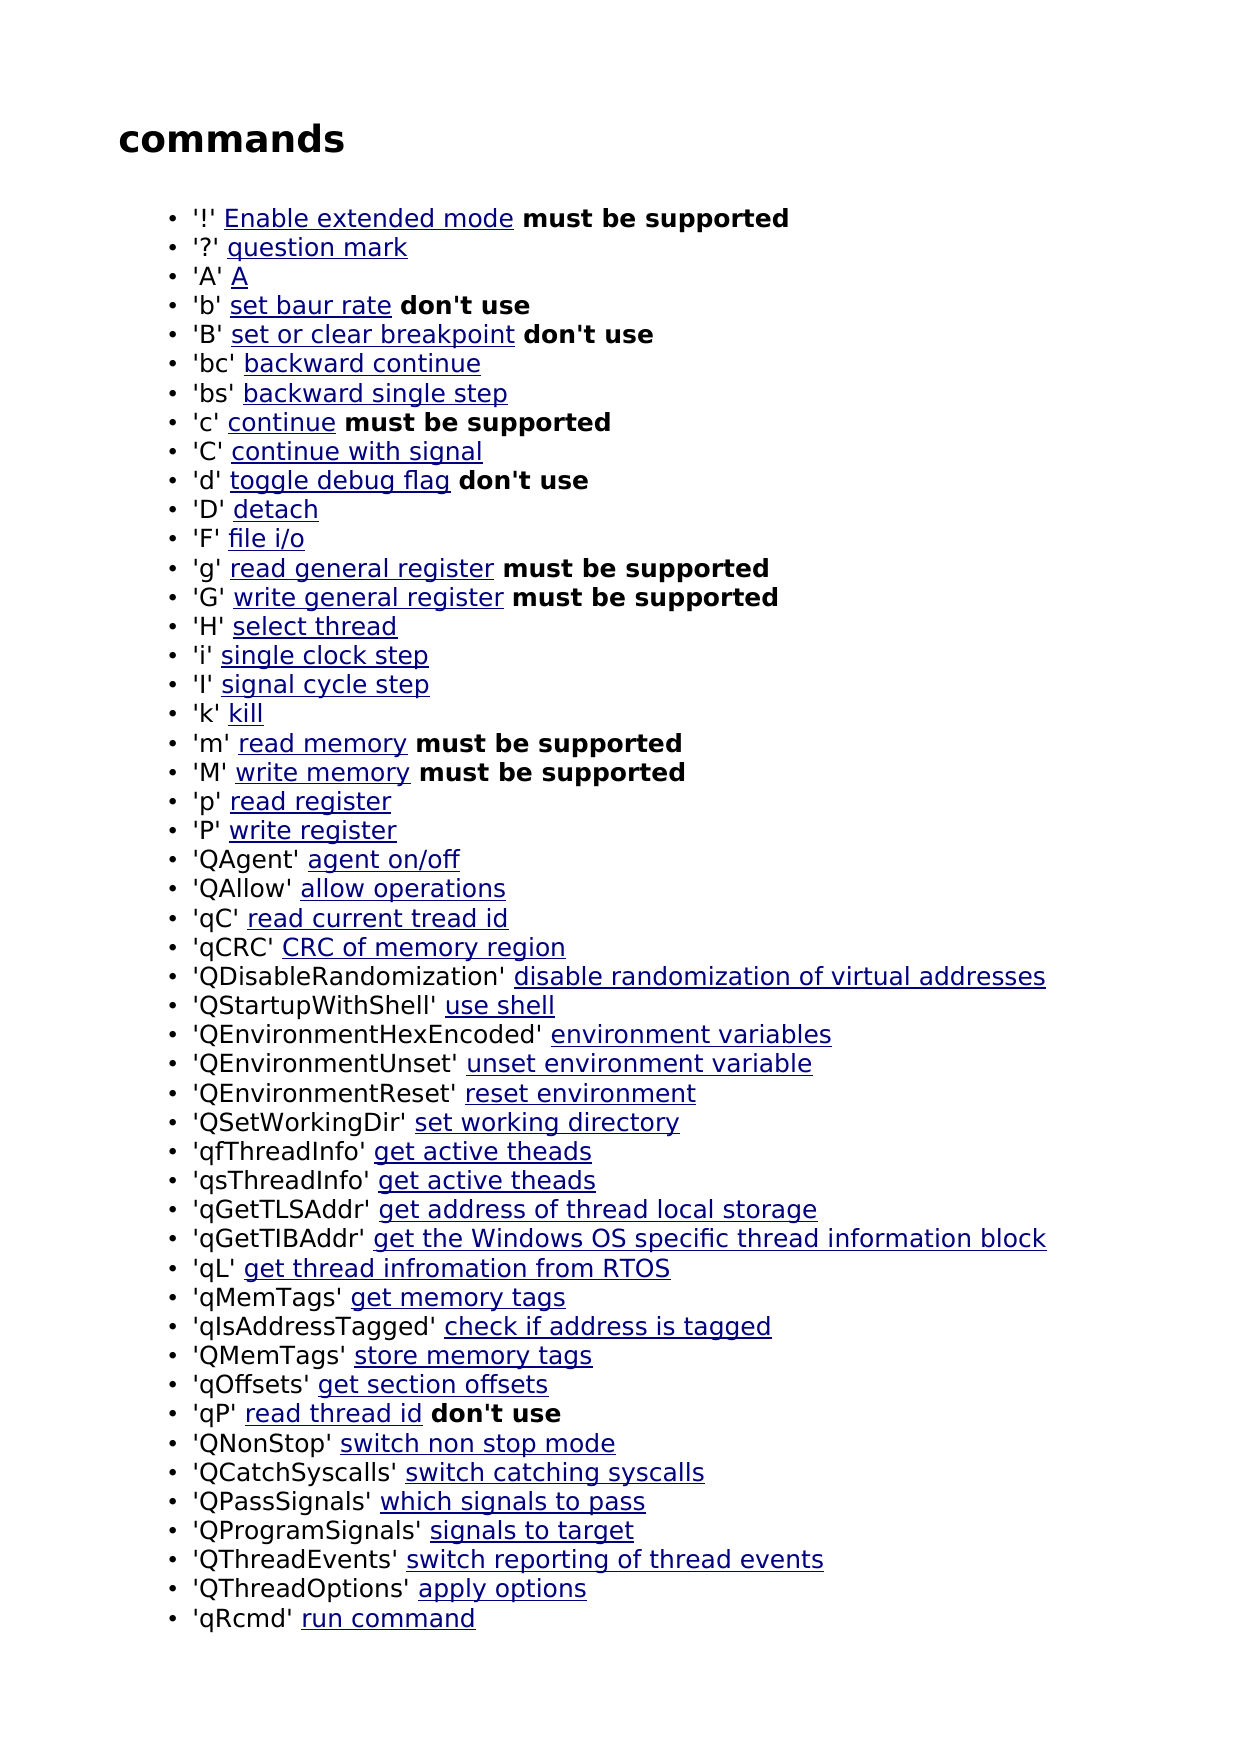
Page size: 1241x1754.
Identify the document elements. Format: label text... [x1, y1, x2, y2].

list 'H' select thread [177, 612, 1122, 641]
list 'd' toggle debug flag don't use [177, 466, 1122, 495]
subtitle commands [118, 118, 1122, 162]
list 'QEnvironmentUnset' unset environment variable [177, 1049, 1122, 1079]
list 'M' write memory must be supported [177, 758, 1122, 787]
list 'D' detach [177, 495, 1122, 524]
list 'qL' get thread infromation from RTOS [177, 1254, 1122, 1283]
list 'P' write register [177, 816, 1122, 845]
list 'QMemTags' store memory tags [177, 1341, 1122, 1370]
list 'I' signal cycle step [177, 670, 1122, 699]
list 'QAllow' allow operations [177, 874, 1122, 904]
list '!' Enable extended mode must be supported [177, 204, 1122, 233]
list 'QNonStop' switch non stop mode [177, 1429, 1122, 1458]
list 'p' read register [177, 787, 1122, 816]
list 'C' continue with signal [177, 437, 1122, 466]
list 'qIsAddressTagged' check if address is tagged [177, 1312, 1122, 1341]
list 'QAgent' agent on/off [177, 845, 1122, 874]
list 'qsThreadInfo' get active theads [177, 1166, 1122, 1195]
list 'qGetTIBAddr' get the Windows OS specific thread information block [177, 1224, 1122, 1254]
list 'qOffsets' get section offsets [177, 1370, 1122, 1399]
list 'b' set baur rate don't use [177, 291, 1122, 320]
list 'm' read memory must be supported [177, 729, 1122, 758]
list 'A' A [177, 262, 1122, 291]
list 'B' set or clear breakpoint don't use [177, 320, 1122, 349]
list 'QProgramSignals' signals to target [177, 1516, 1122, 1545]
list 'qGetTLSAddr' get address of thread local storage [177, 1195, 1122, 1224]
list 'qCRC' CRC of memory region [177, 933, 1122, 962]
list 'k' kill [177, 699, 1122, 729]
list 'QThreadEvents' switch reporting of thread events [177, 1545, 1122, 1574]
list 'qRcmd' run command [177, 1604, 1122, 1633]
list 'QSetWorkingDir' set working directory [177, 1108, 1122, 1137]
list 'g' read general register must be supported [177, 554, 1122, 583]
list 'QPassSignals' which signals to pass [177, 1487, 1122, 1516]
list 'qfThreadInfo' get active theads [177, 1137, 1122, 1166]
list 'QEnvironmentReset' reset environment [177, 1079, 1122, 1108]
list 'qC' read current tread id [177, 904, 1122, 933]
list 'QCatchSyscalls' switch catching syscalls [177, 1458, 1122, 1487]
list 'QThreadOptions' apply options [177, 1574, 1122, 1604]
list 'QDisableRandomization' disable randomization of virtual addresses [177, 962, 1122, 991]
list 'bc' backward continue [177, 349, 1122, 379]
list 'QStartupWithShell' use shell [177, 991, 1122, 1020]
list 'i' single clock step [177, 641, 1122, 670]
list 'QEnvironmentHexEncoded' environment variables [177, 1020, 1122, 1049]
list '?' question mark [177, 233, 1122, 262]
list 'qMemTags' get memory tags [177, 1283, 1122, 1312]
list 'c' continue must be supported [177, 408, 1122, 437]
list 'bs' backward single step [177, 379, 1122, 408]
list 'qP' read thread id don't use [177, 1399, 1122, 1429]
list 'F' file i/o [177, 524, 1122, 554]
list 'G' write general register must be supported [177, 583, 1122, 612]
